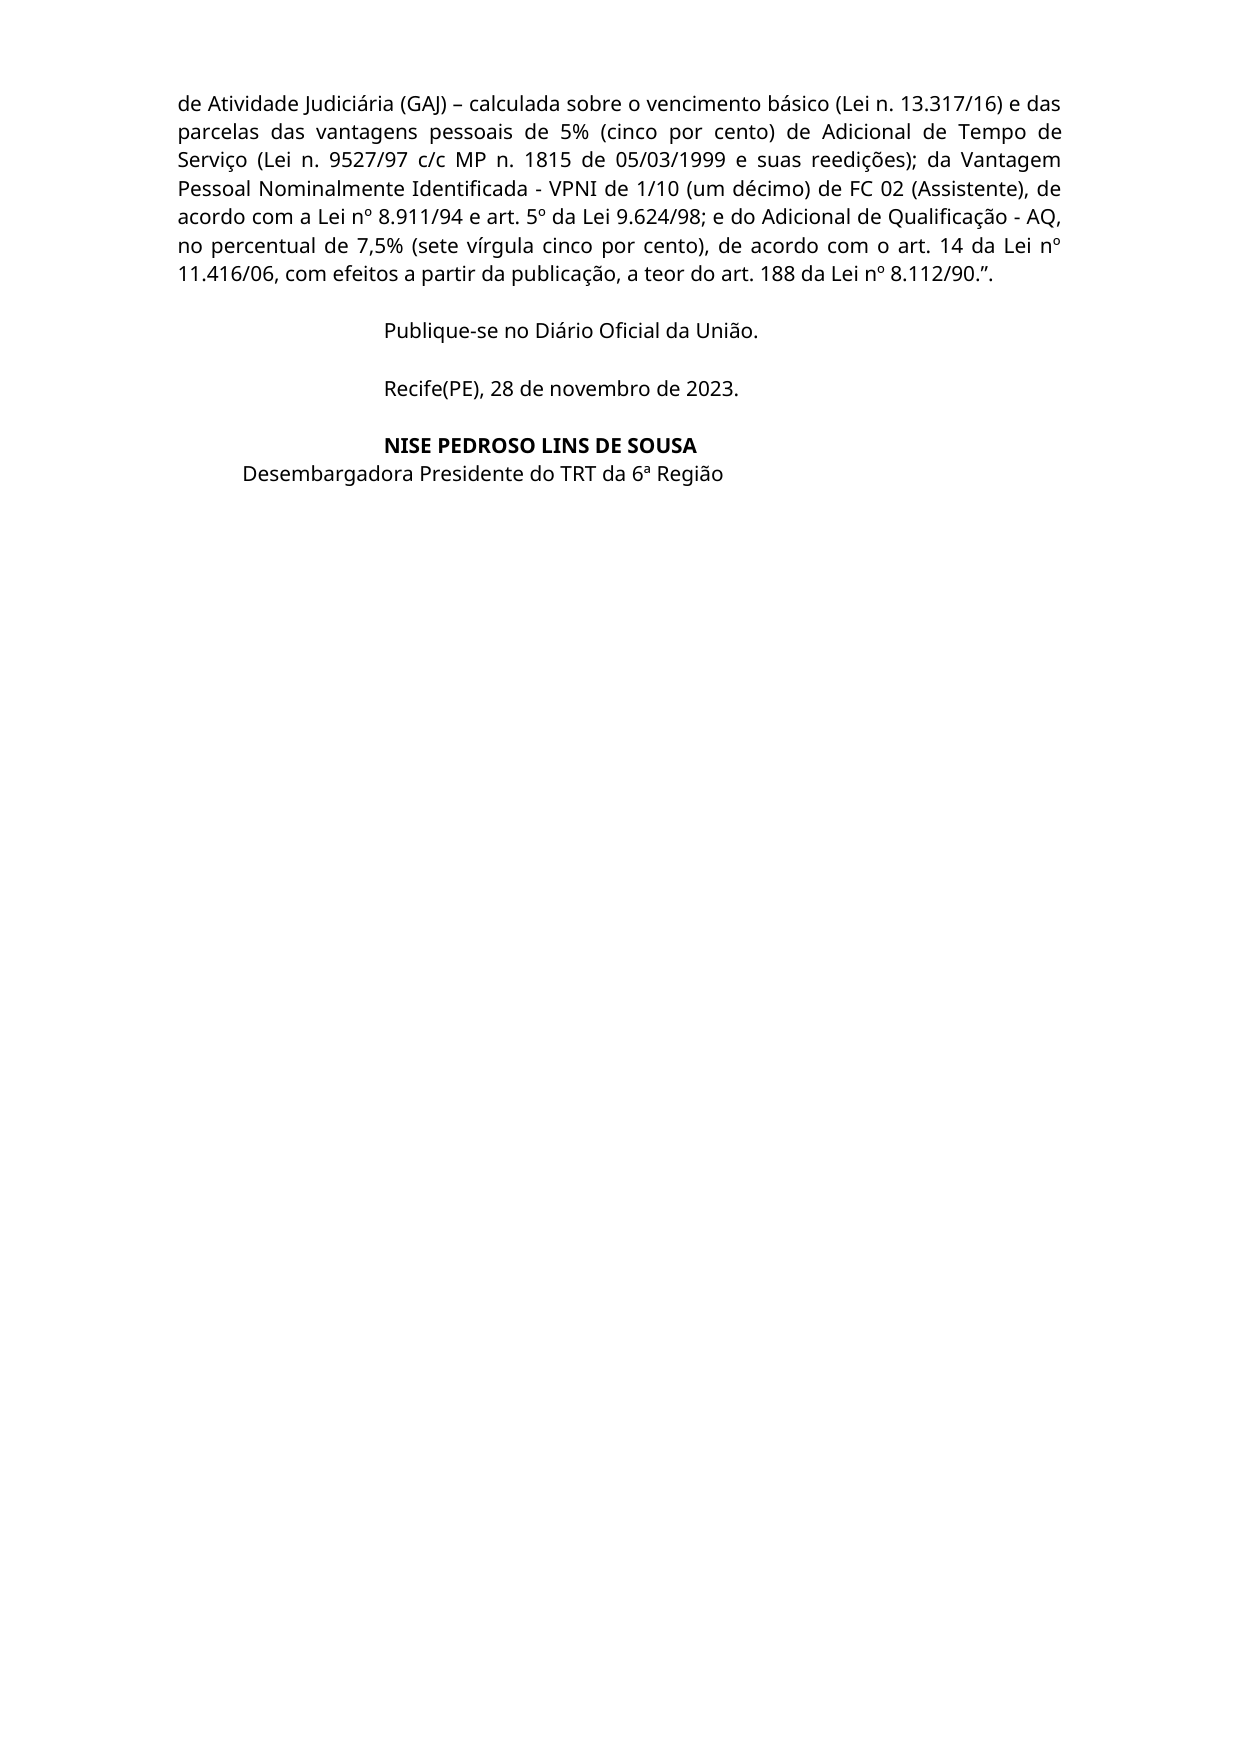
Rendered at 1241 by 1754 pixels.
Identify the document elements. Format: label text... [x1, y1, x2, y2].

text NISE PEDROSO LINS DE SOUSA [310, 431, 1063, 459]
text de Atividade Judiciária (GAJ) – calculada sobre o vencimento básico (Lei n. 13.317/16) e das parcelas das vantagens pessoais de 5% (cinco por cento) de Adicional de Tempo de Serviço (Lei n. 9527/97 c/c MP n. 1815 de 05/03/1999 e suas reedições); da Vantagem Pessoal Nominalmente Identificada - VPNI de 1/10 (um décimo) de FC 02 (Assistente), de acordo com a Lei nº 8.911/94 e art. 5º da Lei 9.624/98; e do Adicional de Qualificação - AQ, no percentual de 7,5% (sete vírgula cinco por cento), de acordo com o art. 14 da Lei nº 11.416/06, com efeitos a partir da publicação, a teor do art. 188 da Lei nº 8.112/90.”. [177, 89, 1063, 288]
text Recife(PE), 28 de novembro de 2023. [177, 374, 1063, 402]
text Publique-se no Diário Oficial da União. [177, 316, 1063, 345]
text Desembargadora Presidente do TRT da 6ª Região [177, 459, 1063, 488]
